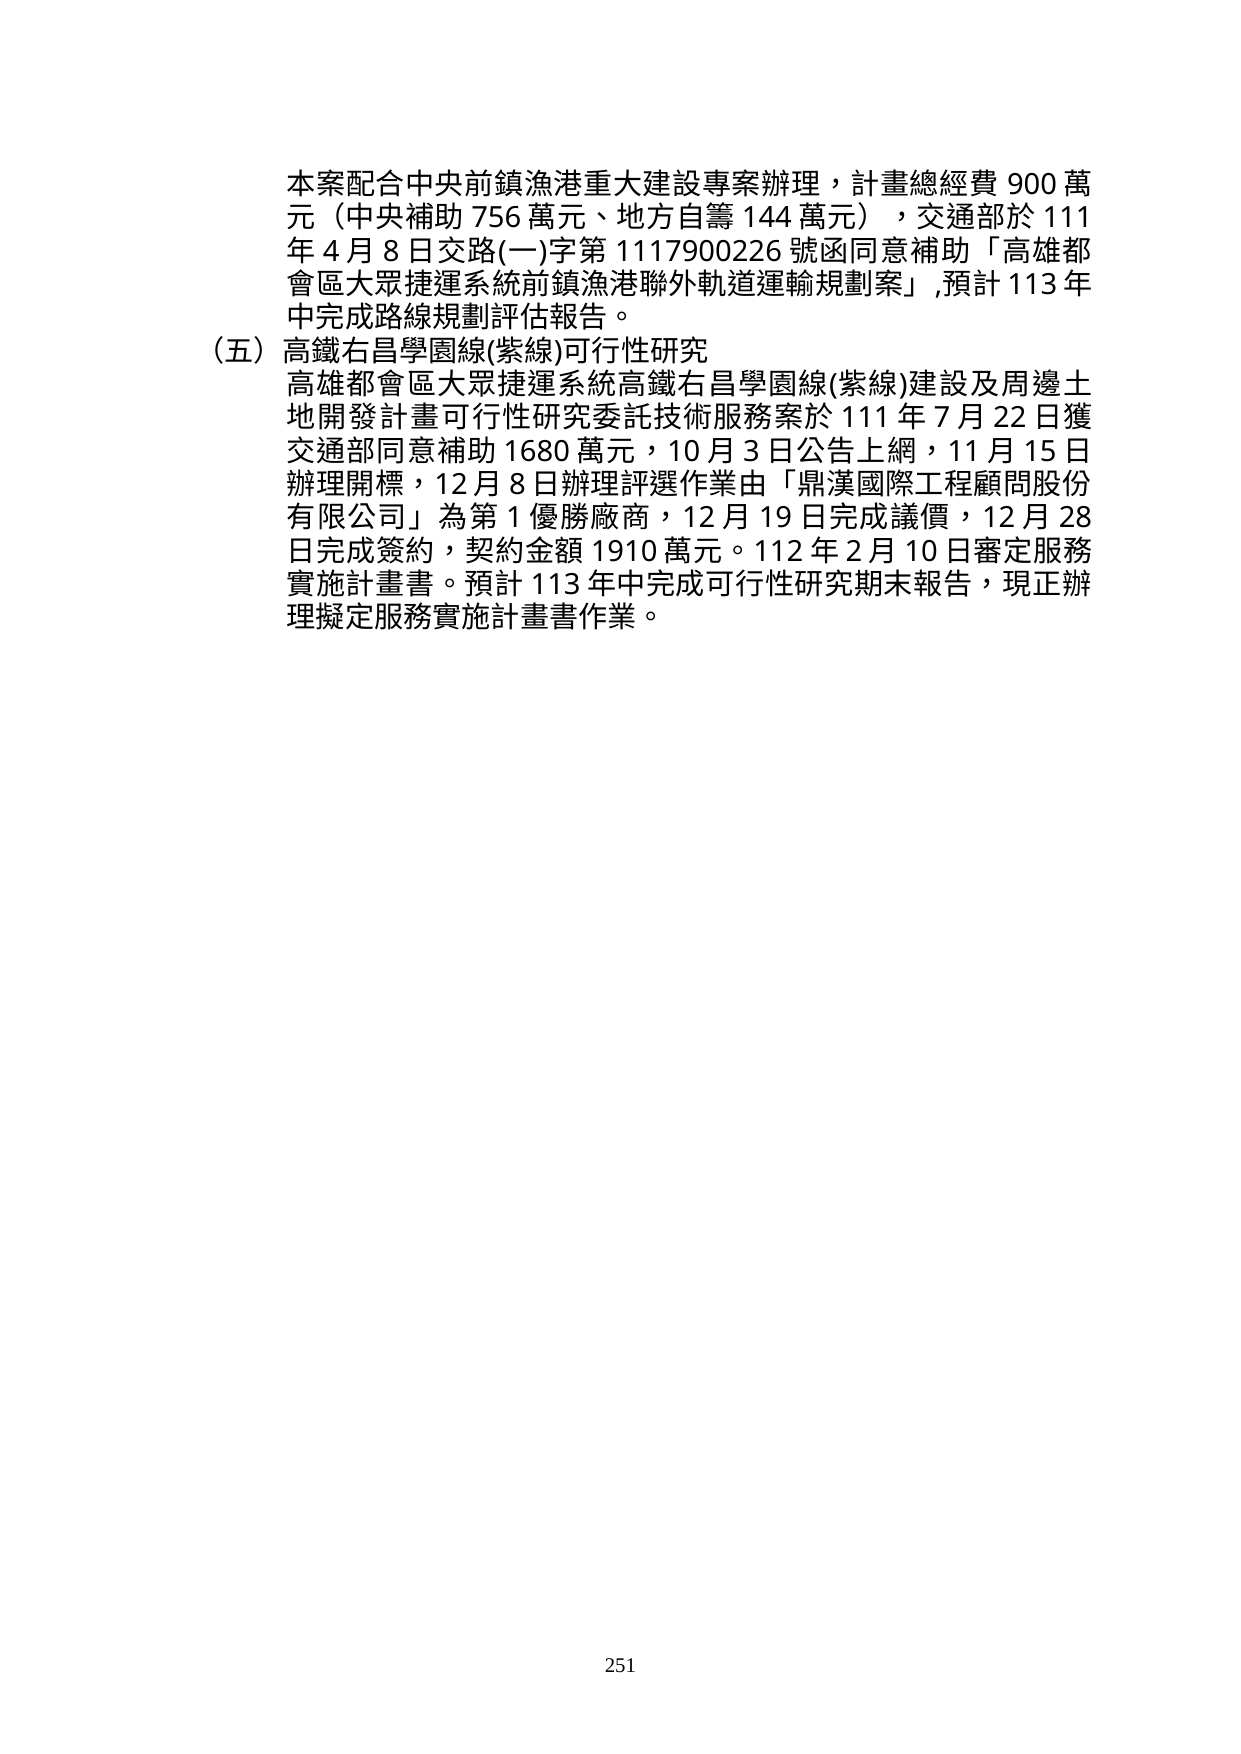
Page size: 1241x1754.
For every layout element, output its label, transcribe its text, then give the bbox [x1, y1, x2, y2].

text 本案配合中央前鎮漁港重大建設專案辦理，計畫總經費900萬元（中央補助756萬元、地方自籌144萬元），交通部於111年4月8日交路(一)字第1117900226號函同意補助「高雄都會區大眾捷運系統前鎮漁港聯外軌道運輸規劃案」,預計113年中完成路線規劃評估報告。 [286, 168, 1092, 334]
text （五）高鐵右昌學園線(紫線)可行性研究 [195, 334, 1092, 368]
text 高雄都會區大眾捷運系統高鐵右昌學園線(紫線)建設及周邊土地開發計畫可行性研究委託技術服務案於111年7月22日獲交通部同意補助1680萬元，10月3日公告上網，11月15日辦理開標，12月8日辦理評選作業由「鼎漢國際工程顧問股份有限公司」為第1優勝廠商，12月19日完成議價，12月28日完成簽約，契約金額1910萬元。112年2月10日審定服務實施計畫書。預計113年中完成可行性研究期末報告，現正辦理擬定服務實施計畫書作業。 [286, 368, 1092, 634]
